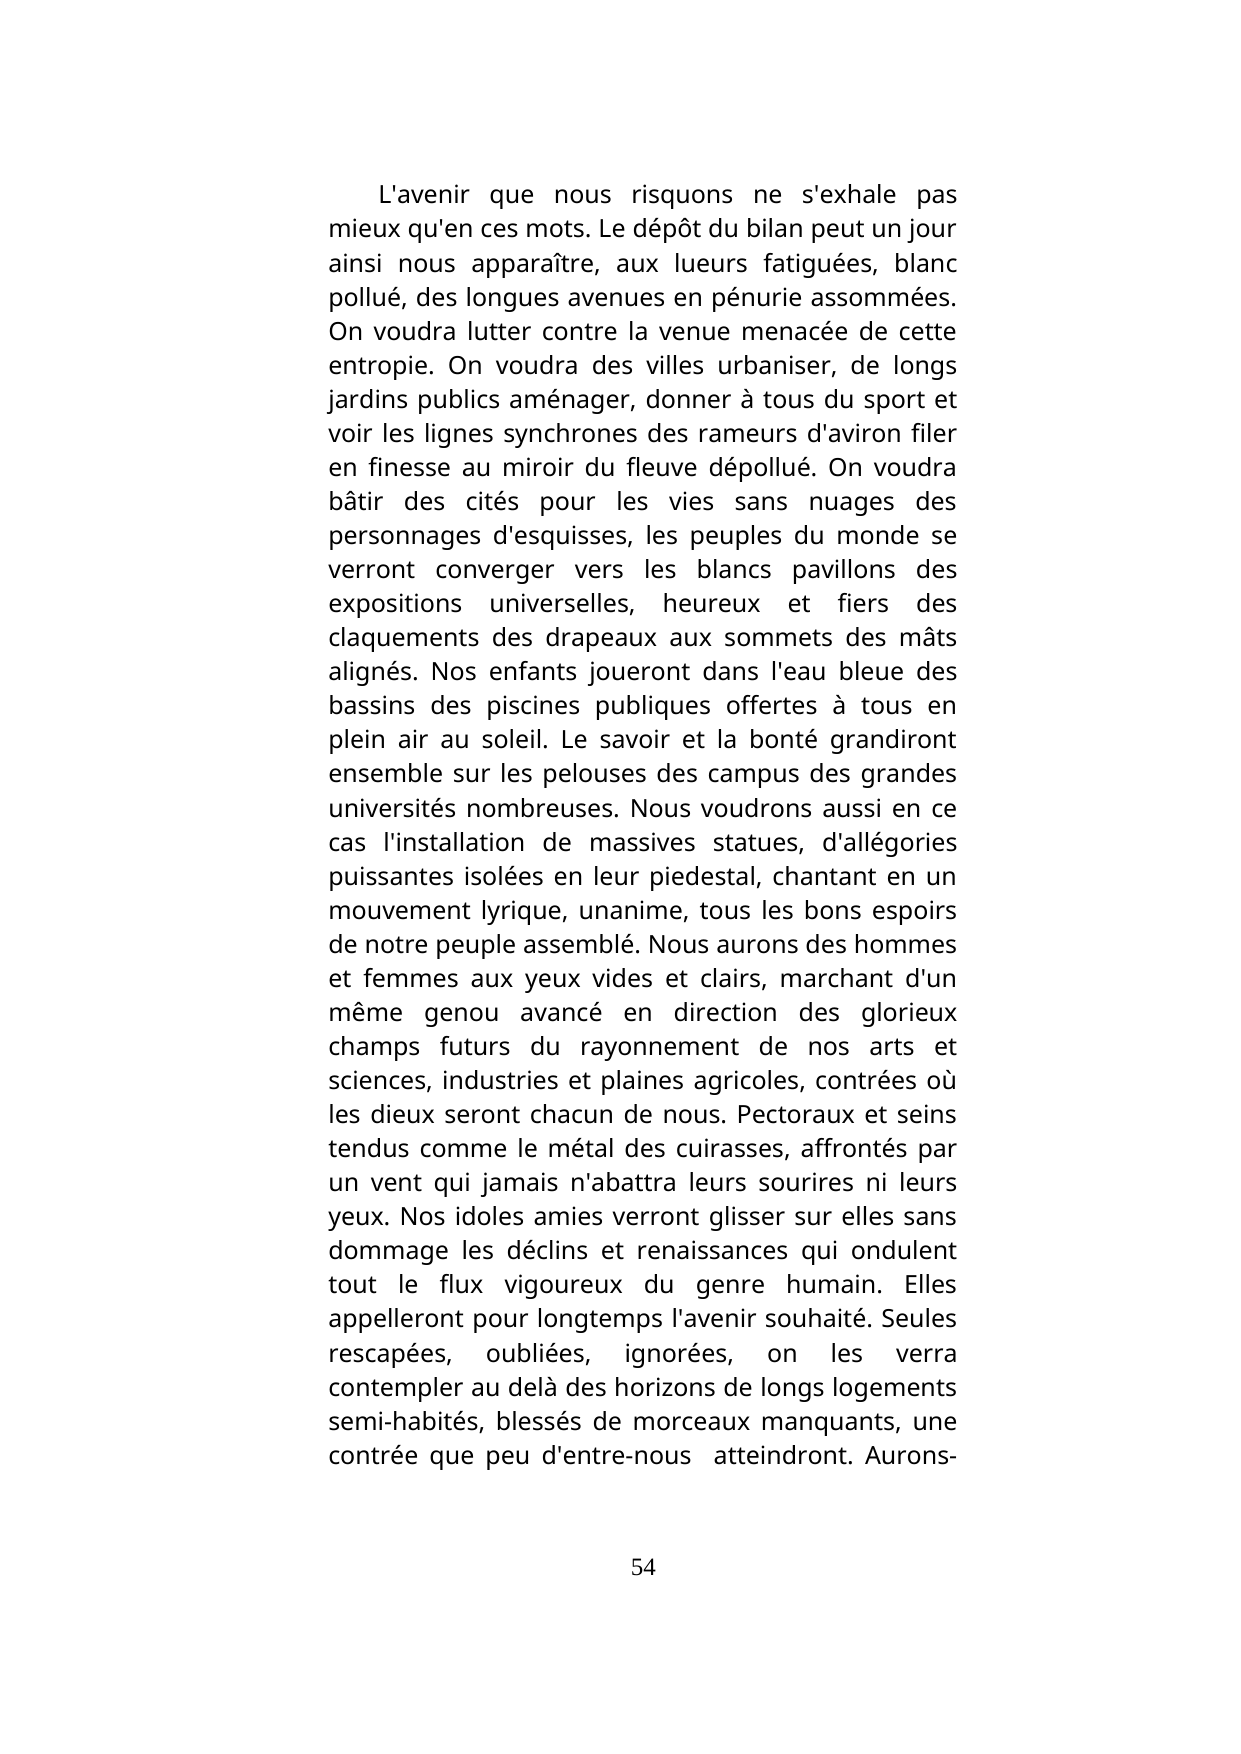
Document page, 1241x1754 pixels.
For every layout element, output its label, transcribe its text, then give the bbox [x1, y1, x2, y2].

text L'avenir que nous risquons ne s'exhale pas mieux qu'en ces mots. Le dépôt du bilan peut un jour ainsi nous apparaître, aux lueurs fatiguées, blanc pollué, des longues avenues en pénurie assommées. On voudra lutter contre la venue menacée de cette entropie. On voudra des villes urbaniser, de longs jardins publics aménager, donner à tous du sport et voir les lignes synchrones des rameurs d'aviron filer en finesse au miroir du fleuve dépollué. On voudra bâtir des cités pour les vies sans nuages des personnages d'esquisses, les peuples du monde se verront converger vers les blancs pavillons des expositions universelles, heureux et fiers des claquements des drapeaux aux sommets des mâts alignés. Nos enfants joueront dans l'eau bleue des bassins des piscines publiques offertes à tous en plein air au soleil. Le savoir et la bonté grandiront ensemble sur les pelouses des campus des grandes universités nombreuses. Nous voudrons aussi en ce cas l'installation de massives statues, d'allégories puissantes isolées en leur piedestal, chantant en un mouvement lyrique, unanime, tous les bons espoirs de notre peuple assemblé. Nous aurons des hommes et femmes aux yeux vides et clairs, marchant d'un même genou avancé en direction des glorieux champs futurs du rayonnement de nos arts et sciences, industries et plaines agricoles, contrées où les dieux seront chacun de nous. Pectoraux et seins tendus comme le métal des cuirasses, affrontés par un vent qui jamais n'abattra leurs sourires ni leurs yeux. Nos idoles amies verront glisser sur elles sans dommage les déclins et renaissances qui ondulent tout le flux vigoureux du genre humain. Elles appelleront pour longtemps l'avenir souhaité. Seules rescapées, oubliées, ignorées, on les verra contempler au delà des horizons de longs logements semi-habités, blessés de morceaux manquants, une contrée que peu d'entre-nous atteindront. Aurons- [328, 177, 958, 1471]
